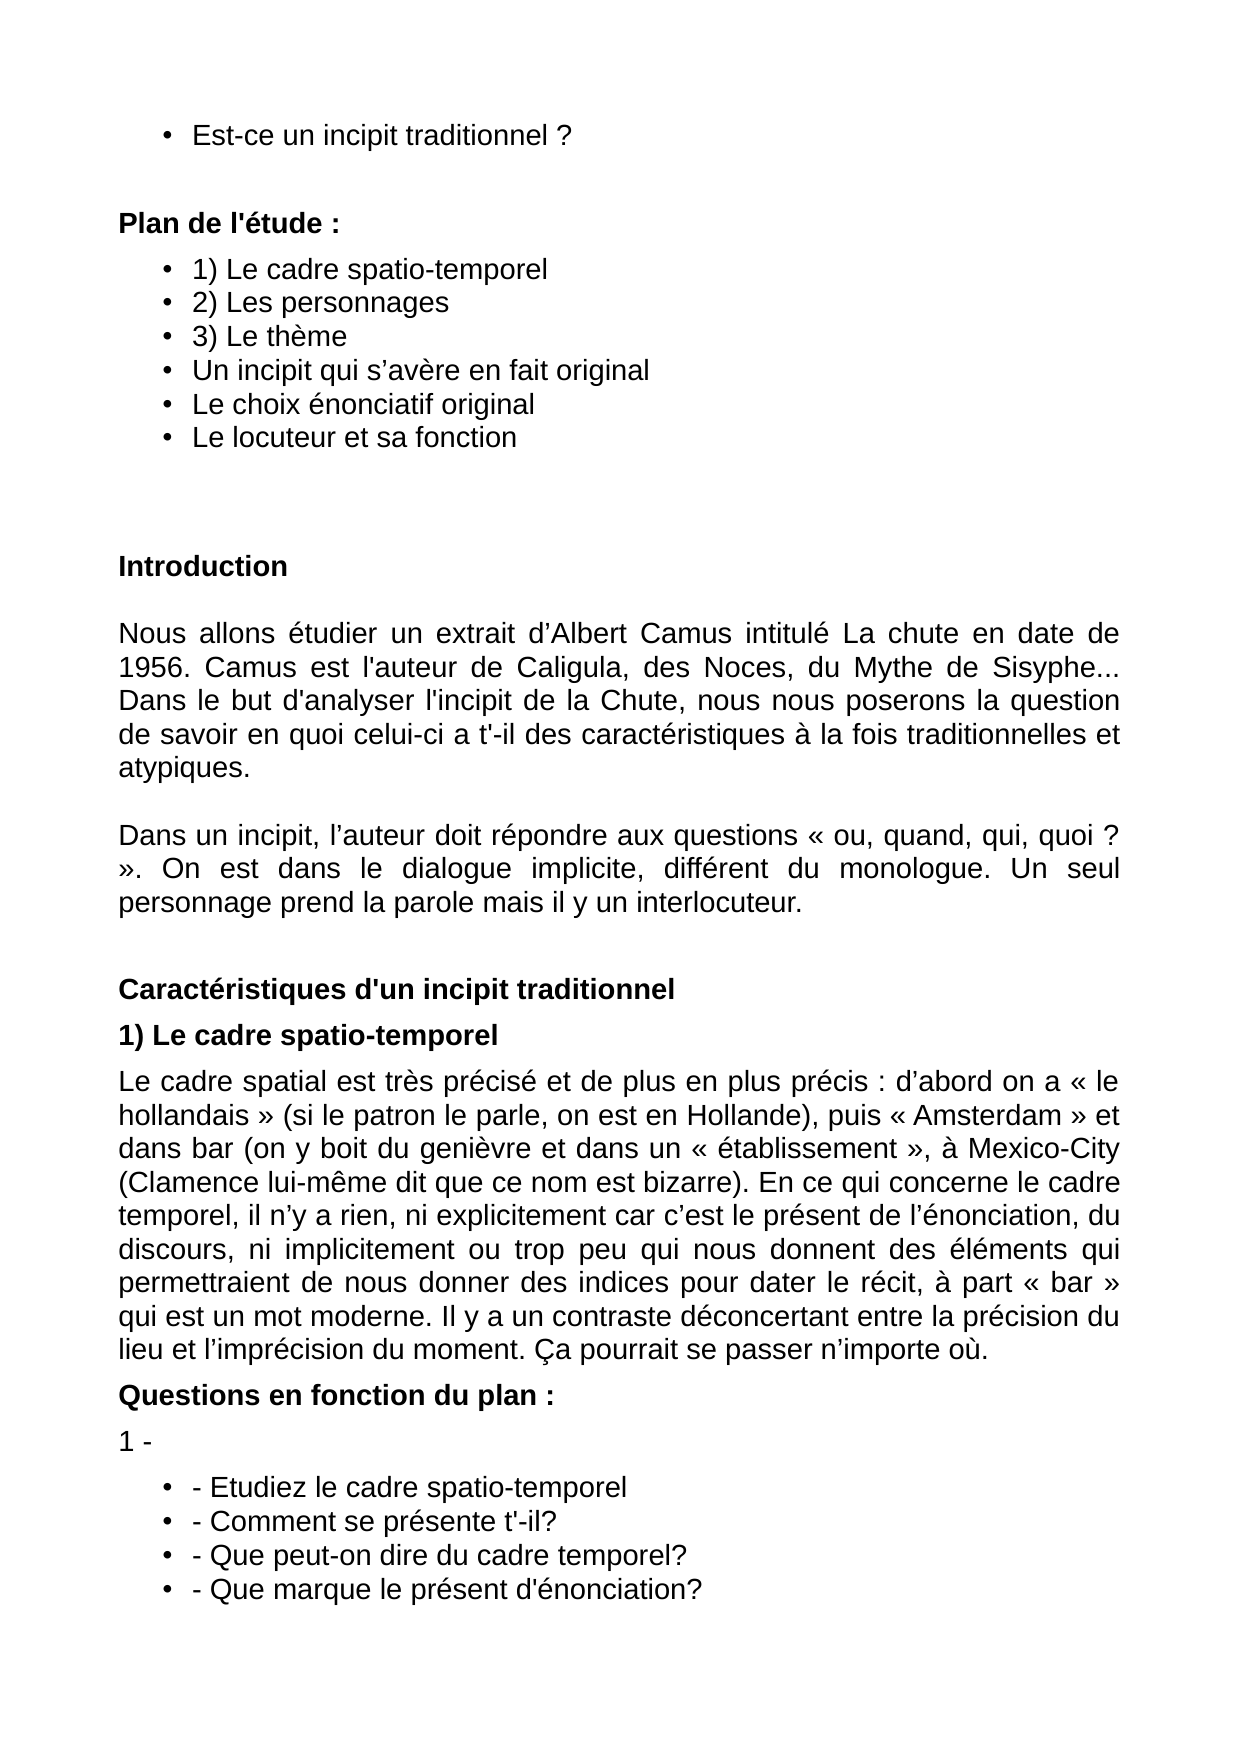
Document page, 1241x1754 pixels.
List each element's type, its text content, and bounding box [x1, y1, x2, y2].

list 3) Le thème [162, 319, 1122, 353]
text 1) Le cadre spatio-temporel [118, 1018, 1122, 1051]
text 1 - [118, 1424, 1122, 1458]
list Est-ce un incipit traditionnel ? [162, 118, 1122, 152]
list - Que marque le présent d'énonciation? [162, 1572, 1122, 1605]
list - Que peut-on dire du cadre temporel? [162, 1538, 1122, 1572]
list 1) Le cadre spatio-temporel [162, 252, 1122, 285]
list Un incipit qui s’avère en fait original [162, 353, 1122, 387]
text Le cadre spatial est très précisé et de plus en plus précis : d’abord on a « le hollandais » (si le patron le parle, on est en Hollande), puis « Amsterdam » et dans bar (on y boit du genièvre et dans un « établissement », à Mexico-City (Clamence lui-même dit que ce nom est bizarre). En ce qui concerne le cadre temporel, il n’y a rien, ni explicitement car c’est le présent de l’énonciation, du discours, ni implicitement ou trop peu qui nous donnent des éléments qui permettraient de nous donner des indices pour dater le récit, à part « bar » qui est un mot moderne. Il y a un contraste déconcertant entre la précision du lieu et l’imprécision du moment. Ça pourrait se passer n’importe où. [118, 1064, 1122, 1366]
list - Comment se présente t'-il? [162, 1504, 1122, 1538]
list Le choix énonciatif original [162, 387, 1122, 420]
list Le locuteur et sa fonction [162, 420, 1122, 454]
text Questions en fonction du plan : [118, 1378, 1122, 1412]
list - Etudiez le cadre spatio-temporel [162, 1470, 1122, 1504]
text Caractéristiques d'un incipit traditionnel [118, 972, 1122, 1005]
text Plan de l'étude : [118, 206, 1122, 239]
text Introduction Nous allons étudier un extrait d’Albert Camus intitulé La chute en date de 1956. Camus est l'auteur de Caligula, des Noces, du Mythe de Sisyphe... Dans le but d'analyser l'incipit de la Chute, nous nous poserons la question de savoir en quoi celui-ci a t'-il des caractéristiques à la fois traditionnelles et atypiques. Dans un incipit, l’auteur doit répondre aux questions « ou, quand, qui, quoi ? ». On est dans le dialogue implicite, différent du monologue. Un seul personnage prend la parole mais il y un interlocuteur. [118, 549, 1122, 918]
list 2) Les personnages [162, 285, 1122, 319]
